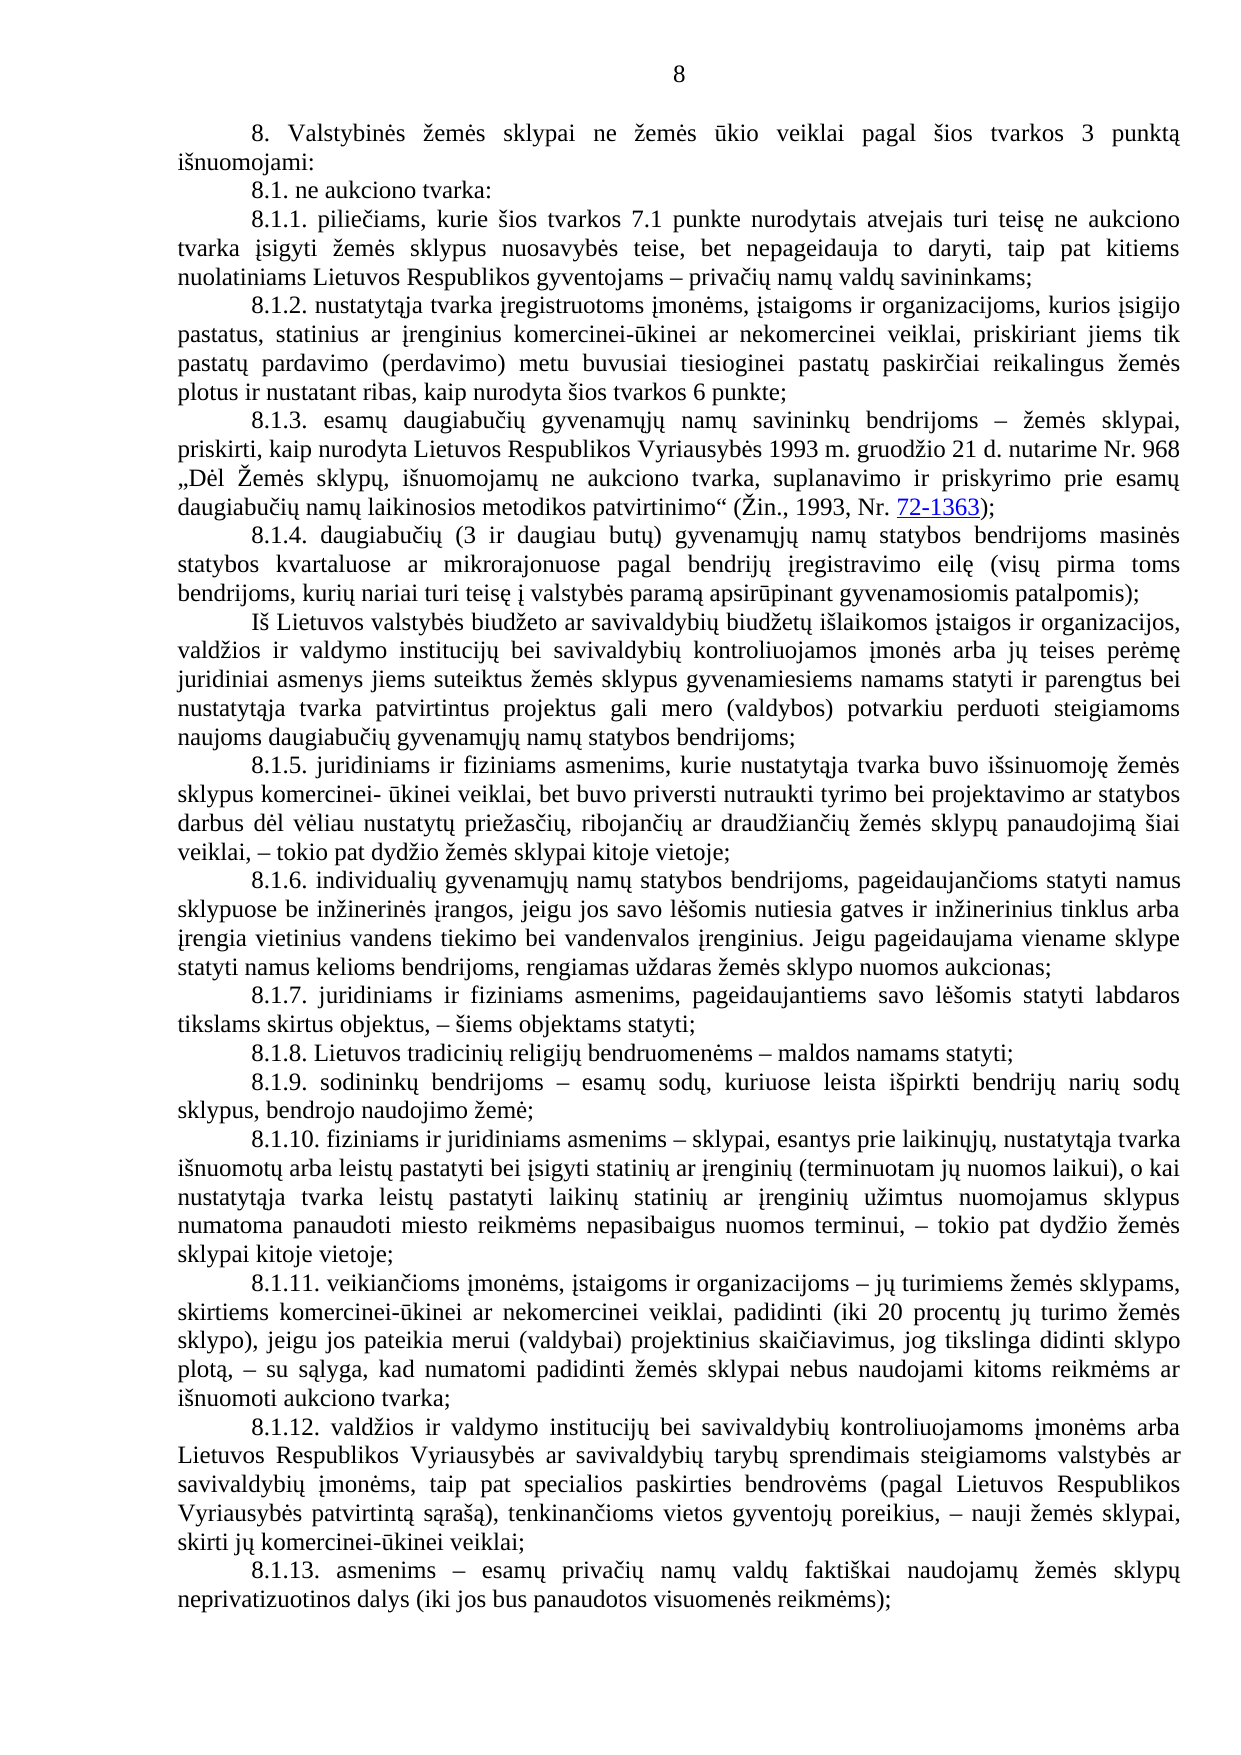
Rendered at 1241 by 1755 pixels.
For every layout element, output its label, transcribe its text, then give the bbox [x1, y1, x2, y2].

text 8.1.4. daugiabučių (3 ir daugiau butų) gyvenamųjų namų statybos bendrijoms masinės statybos kvartaluose ar mikrorajonuose pagal bendrijų įregistravimo eilę (visų pirma toms bendrijoms, kurių nariai turi teisę į valstybės paramą apsirūpinant gyvenamosiomis patalpomis); [177, 521, 1181, 607]
text 8.1.3. esamų daugiabučių gyvenamųjų namų savininkų bendrijoms – žemės sklypai, priskirti, kaip nurodyta Lietuvos Respublikos Vyriausybės 1993 m. gruodžio 21 d. nutarime Nr. 968 „Dėl Žemės sklypų, išnuomojamų ne aukciono tvarka, suplanavimo ir priskyrimo prie esamų daugiabučių namų laikinosios metodikos patvirtinimo“ (Žin., 1993, Nr. 72-1363); [177, 406, 1181, 521]
text 8.1.13. asmenims – esamų privačių namų valdų faktiškai naudojamų žemės sklypų neprivatizuotinos dalys (iki jos bus panaudotos visuomenės reikmėms); [177, 1556, 1181, 1613]
text 8.1.5. juridiniams ir fiziniams asmenims, kurie nustatytąja tvarka buvo išsinuomoję žemės sklypus komercinei- ūkinei veiklai, bet buvo priversti nutraukti tyrimo bei projektavimo ar statybos darbus dėl vėliau nustatytų priežasčių, ribojančių ar draudžiančių žemės sklypų panaudojimą šiai veiklai, – tokio pat dydžio žemės sklypai kitoje vietoje; [177, 751, 1181, 866]
text 8.1.7. juridiniams ir fiziniams asmenims, pageidaujantiems savo lėšomis statyti labdaros tikslams skirtus objektus, – šiems objektams statyti; [177, 981, 1181, 1038]
text Iš Lietuvos valstybės biudžeto ar savivaldybių biudžetų išlaikomos įstaigos ir organizacijos, valdžios ir valdymo institucijų bei savivaldybių kontroliuojamos įmonės arba jų teises perėmę juridiniai asmenys jiems suteiktus žemės sklypus gyvenamiesiems namams statyti ir parengtus bei nustatytąja tvarka patvirtintus projektus gali mero (valdybos) potvarkiu perduoti steigiamoms naujoms daugiabučių gyvenamųjų namų statybos bendrijoms; [177, 607, 1181, 751]
text 8.1. ne aukciono tvarka: [177, 176, 1181, 204]
text 8.1.9. sodininkų bendrijoms – esamų sodų, kuriuose leista išpirkti bendrijų narių sodų sklypus, bendrojo naudojimo žemė; [177, 1067, 1181, 1124]
text 8.1.1. piliečiams, kurie šios tvarkos 7.1 punkte nurodytais atvejais turi teisę ne aukciono tvarka įsigyti žemės sklypus nuosavybės teise, bet nepageidauja to daryti, taip pat kitiems nuolatiniams Lietuvos Respublikos gyventojams – privačių namų valdų savininkams; [177, 204, 1181, 291]
text 8.1.10. fiziniams ir juridiniams asmenims – sklypai, esantys prie laikinųjų, nustatytąja tvarka išnuomotų arba leistų pastatyti bei įsigyti statinių ar įrenginių (terminuotam jų nuomos laikui), o kai nustatytąja tvarka leistų pastatyti laikinų statinių ar įrenginių užimtus nuomojamus sklypus numatoma panaudoti miesto reikmėms nepasibaigus nuomos terminui, – tokio pat dydžio žemės sklypai kitoje vietoje; [177, 1124, 1181, 1268]
text 8.1.2. nustatytąja tvarka įregistruotoms įmonėms, įstaigoms ir organizacijoms, kurios įsigijo pastatus, statinius ar įrenginius komercinei-ūkinei ar nekomercinei veiklai, priskiriant jiems tik pastatų pardavimo (perdavimo) metu buvusiai tiesioginei pastatų paskirčiai reikalingus žemės plotus ir nustatant ribas, kaip nurodyta šios tvarkos 6 punkte; [177, 291, 1181, 406]
text 8. Valstybinės žemės sklypai ne žemės ūkio veiklai pagal šios tvarkos 3 punktą išnuomojami: [177, 118, 1181, 176]
text 8.1.6. individualių gyvenamųjų namų statybos bendrijoms, pageidaujančioms statyti namus sklypuose be inžinerinės įrangos, jeigu jos savo lėšomis nutiesia gatves ir inžinerinius tinklus arba įrengia vietinius vandens tiekimo bei vandenvalos įrenginius. Jeigu pageidaujama viename sklype statyti namus kelioms bendrijoms, rengiamas uždaras žemės sklypo nuomos aukcionas; [177, 866, 1181, 981]
text 8.1.11. veikiančioms įmonėms, įstaigoms ir organizacijoms – jų turimiems žemės sklypams, skirtiems komercinei-ūkinei ar nekomercinei veiklai, padidinti (iki 20 procentų jų turimo žemės sklypo), jeigu jos pateikia merui (valdybai) projektinius skaičiavimus, jog tikslinga didinti sklypo plotą, – su sąlyga, kad numatomi padidinti žemės sklypai nebus naudojami kitoms reikmėms ar išnuomoti aukciono tvarka; [177, 1268, 1181, 1412]
text 8.1.12. valdžios ir valdymo institucijų bei savivaldybių kontroliuojamoms įmonėms arba Lietuvos Respublikos Vyriausybės ar savivaldybių tarybų sprendimais steigiamoms valstybės ar savivaldybių įmonėms, taip pat specialios paskirties bendrovėms (pagal Lietuvos Respublikos Vyriausybės patvirtintą sąrašą), tenkinančioms vietos gyventojų poreikius, – nauji žemės sklypai, skirti jų komercinei-ūkinei veiklai; [177, 1412, 1181, 1556]
text 8.1.8. Lietuvos tradicinių religijų bendruomenėms – maldos namams statyti; [177, 1038, 1181, 1067]
